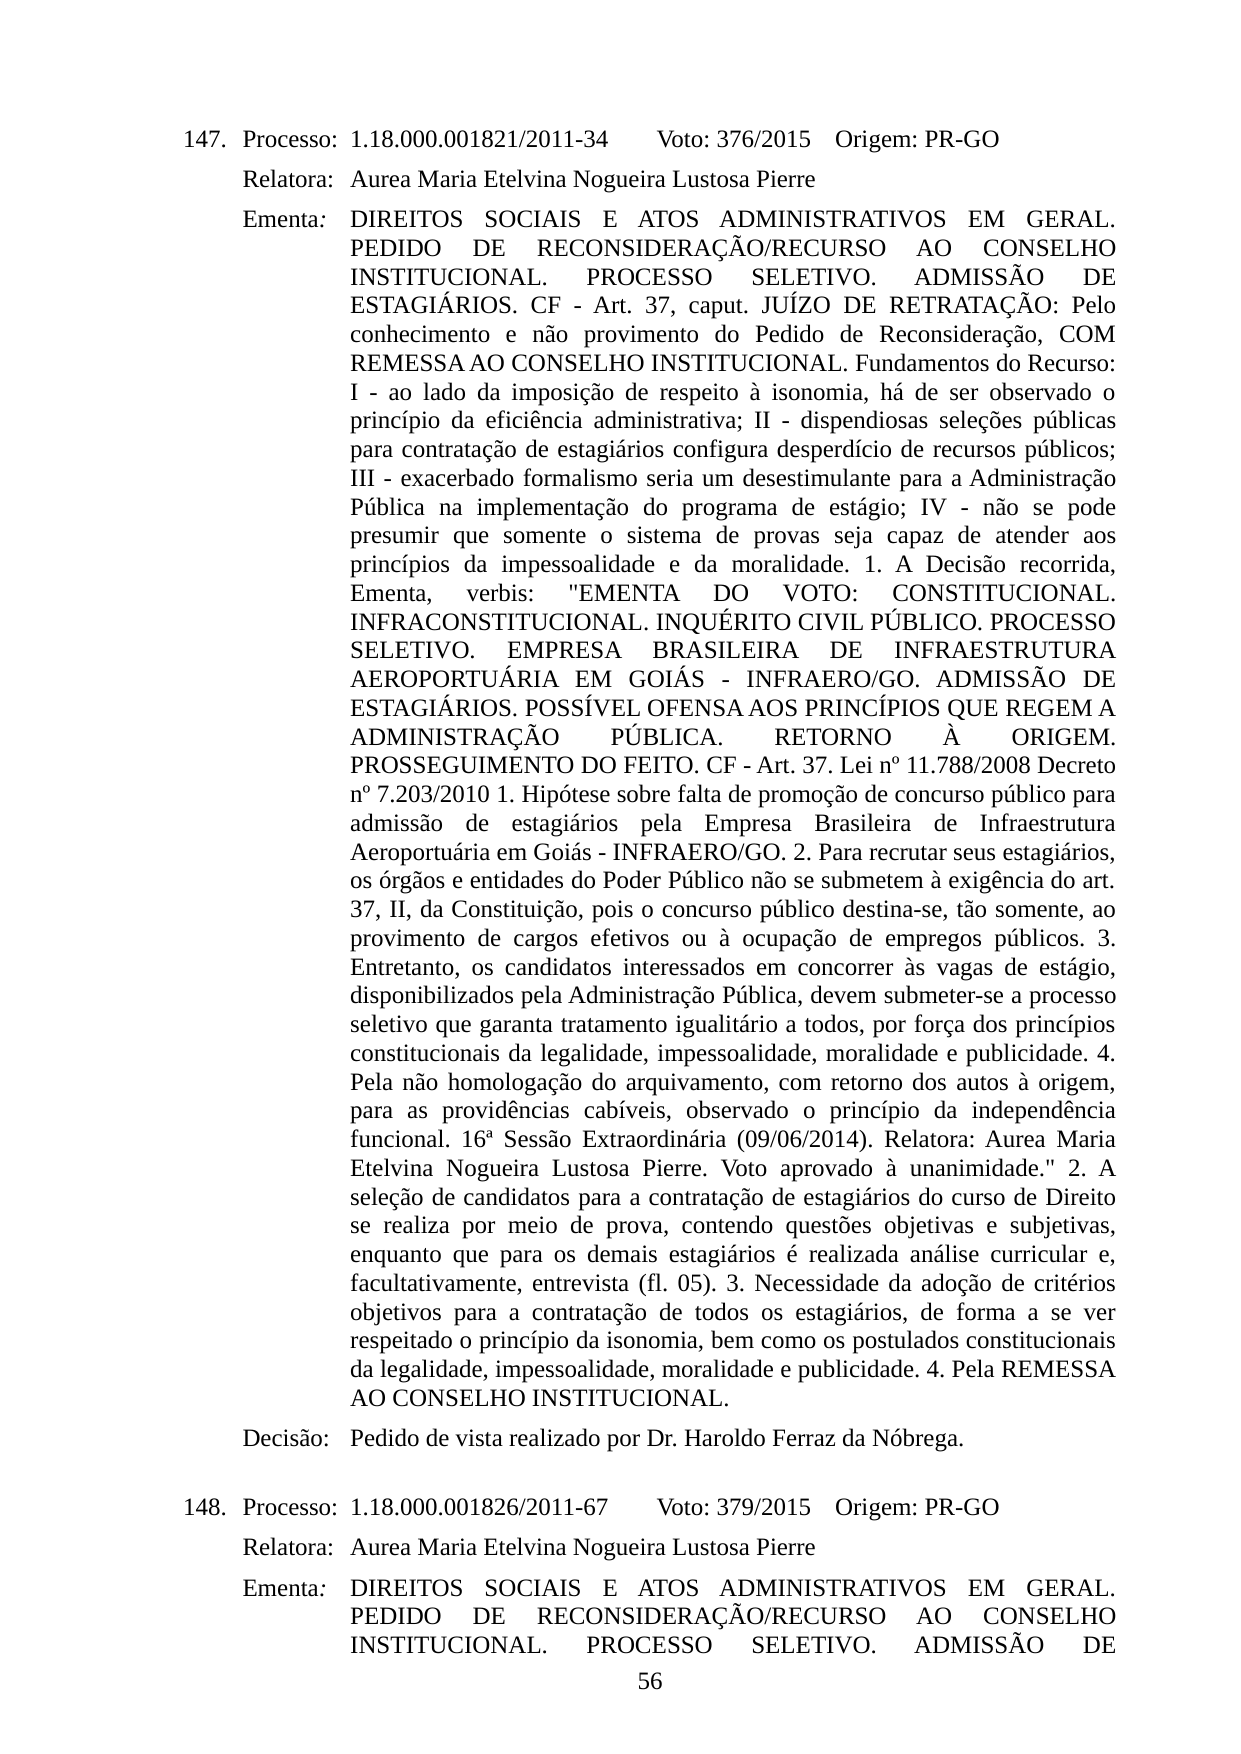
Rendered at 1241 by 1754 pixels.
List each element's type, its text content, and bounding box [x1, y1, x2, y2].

table_header Voto: 376/2015 [651, 118, 829, 158]
table_cell Ementa: [237, 199, 344, 1417]
table_cell DIREITOS SOCIAIS E ATOS ADMINISTRATIVOS EM GERAL. PEDIDO DE RECONSIDERAÇÃO/RECURSO AO CONSELHO INSTITUCIONAL. PROCESSO SELETIVO. ADMISSÃO DE ESTAGIÁRIOS. CF - Art. 37, caput. JUÍZO DE RETRATAÇÃO: Pelo conhecimento e não provimento do Pedido de Reconsideração, COM REMESSA AO CONSELHO INSTITUCIONAL. Fundamentos do Recurso: I - ao lado da imposição de respeito à isonomia, há de ser observado o princípio da eficiência administrativa; II - dispendiosas seleções públicas para contratação de estagiários configura desperdício de recursos públicos; III - exacerbado formalismo seria um desestimulante para a Administração Pública na implementação do programa de estágio; IV - não se pode presumir que somente o sistema de provas seja capaz de atender aos princípios da impessoalidade e da moralidade. 1. A Decisão recorrida, Ementa, verbis: "EMENTA DO VOTO: CONSTITUCIONAL. INFRACONSTITUCIONAL. INQUÉRITO CIVIL PÚBLICO. PROCESSO SELETIVO. EMPRESA BRASILEIRA DE INFRAESTRUTURA AEROPORTUÁRIA EM GOIÁS - INFRAERO/GO. ADMISSÃO DE ESTAGIÁRIOS. POSSÍVEL OFENSA AOS PRINCÍPIOS QUE REGEM A ADMINISTRAÇÃO PÚBLICA. RETORNO À ORIGEM. PROSSEGUIMENTO DO FEITO. CF - Art. 37. Lei nº 11.788/2008 Decreto nº 7.203/2010 1. Hipótese sobre falta de promoção de concurso público para admissão de estagiários pela Empresa Brasileira de Infraestrutura Aeroportuária em Goiás - INFRAERO/GO. 2. Para recrutar seus estagiários, os órgãos e entidades do Poder Público não se submetem à exigência do art. 37, II, da Constituição, pois o concurso público destina-se, tão somente, ao provimento de cargos efetivos ou à ocupação de empregos públicos. 3. Entretanto, os candidatos interessados em concorrer às vagas de estágio, disponibilizados pela Administração Pública, devem submeter-se a processo seletivo que garanta tratamento igualitário a todos, por força dos princípios constitucionais da legalidade, impessoalidade, moralidade e publicidade. 4. Pela não homologação do arquivamento, com retorno dos autos à origem, para as providências cabíveis, observado o princípio da independência funcional. 16ª Sessão Extraordinária (09/06/2014). Relatora: Aurea Maria Etelvina Nogueira Lustosa Pierre. Voto aprovado à unanimidade." 2. A seleção de candidatos para a contratação de estagiários do curso de Direito se realiza por meio de prova, contendo questões objetivas e subjetivas, enquanto que para os demais estagiários é realizada análise curricular e, facultativamente, entrevista (fl. 05). 3. Necessidade da adoção de critérios objetivos para a contratação de todos os estagiários, de forma a se ver respeitado o princípio da isonomia, bem como os postulados constitucionais da legalidade, impessoalidade, moralidade e publicidade. 4. Pela REMESSA AO CONSELHO INSTITUCIONAL. [344, 199, 1122, 1417]
table_header Voto: 379/2015 [651, 1486, 829, 1527]
table_header Processo: [237, 1486, 344, 1527]
table_header 148. [177, 1486, 237, 1527]
table_header Origem: PR-GO [829, 118, 1122, 158]
table_cell Aurea Maria Etelvina Nogueira Lustosa Pierre [344, 158, 1122, 198]
table_header Processo: [237, 118, 344, 158]
table_cell [177, 199, 237, 1417]
table_header 147. [177, 118, 237, 158]
table_cell Ementa: [237, 1567, 344, 1664]
table_cell Pedido de vista realizado por Dr. Haroldo Ferraz da Nóbrega. [344, 1418, 1122, 1458]
table_cell DIREITOS SOCIAIS E ATOS ADMINISTRATIVOS EM GERAL. PEDIDO DE RECONSIDERAÇÃO/RECURSO AO CONSELHO INSTITUCIONAL. PROCESSO SELETIVO. ADMISSÃO DE [344, 1567, 1122, 1664]
table_cell Relatora: [237, 1527, 344, 1567]
table_header Origem: PR-GO [829, 1486, 1122, 1527]
table_cell Aurea Maria Etelvina Nogueira Lustosa Pierre [344, 1527, 1122, 1567]
table_cell Decisão: [237, 1418, 344, 1458]
table_cell [177, 1418, 237, 1458]
table_cell [177, 158, 237, 198]
table_cell Relatora: [237, 158, 344, 198]
table_header 1.18.000.001821/2011-34 [344, 118, 651, 158]
table_cell [177, 1527, 237, 1567]
table_header 1.18.000.001826/2011-67 [344, 1486, 651, 1527]
table_cell [177, 1567, 237, 1664]
